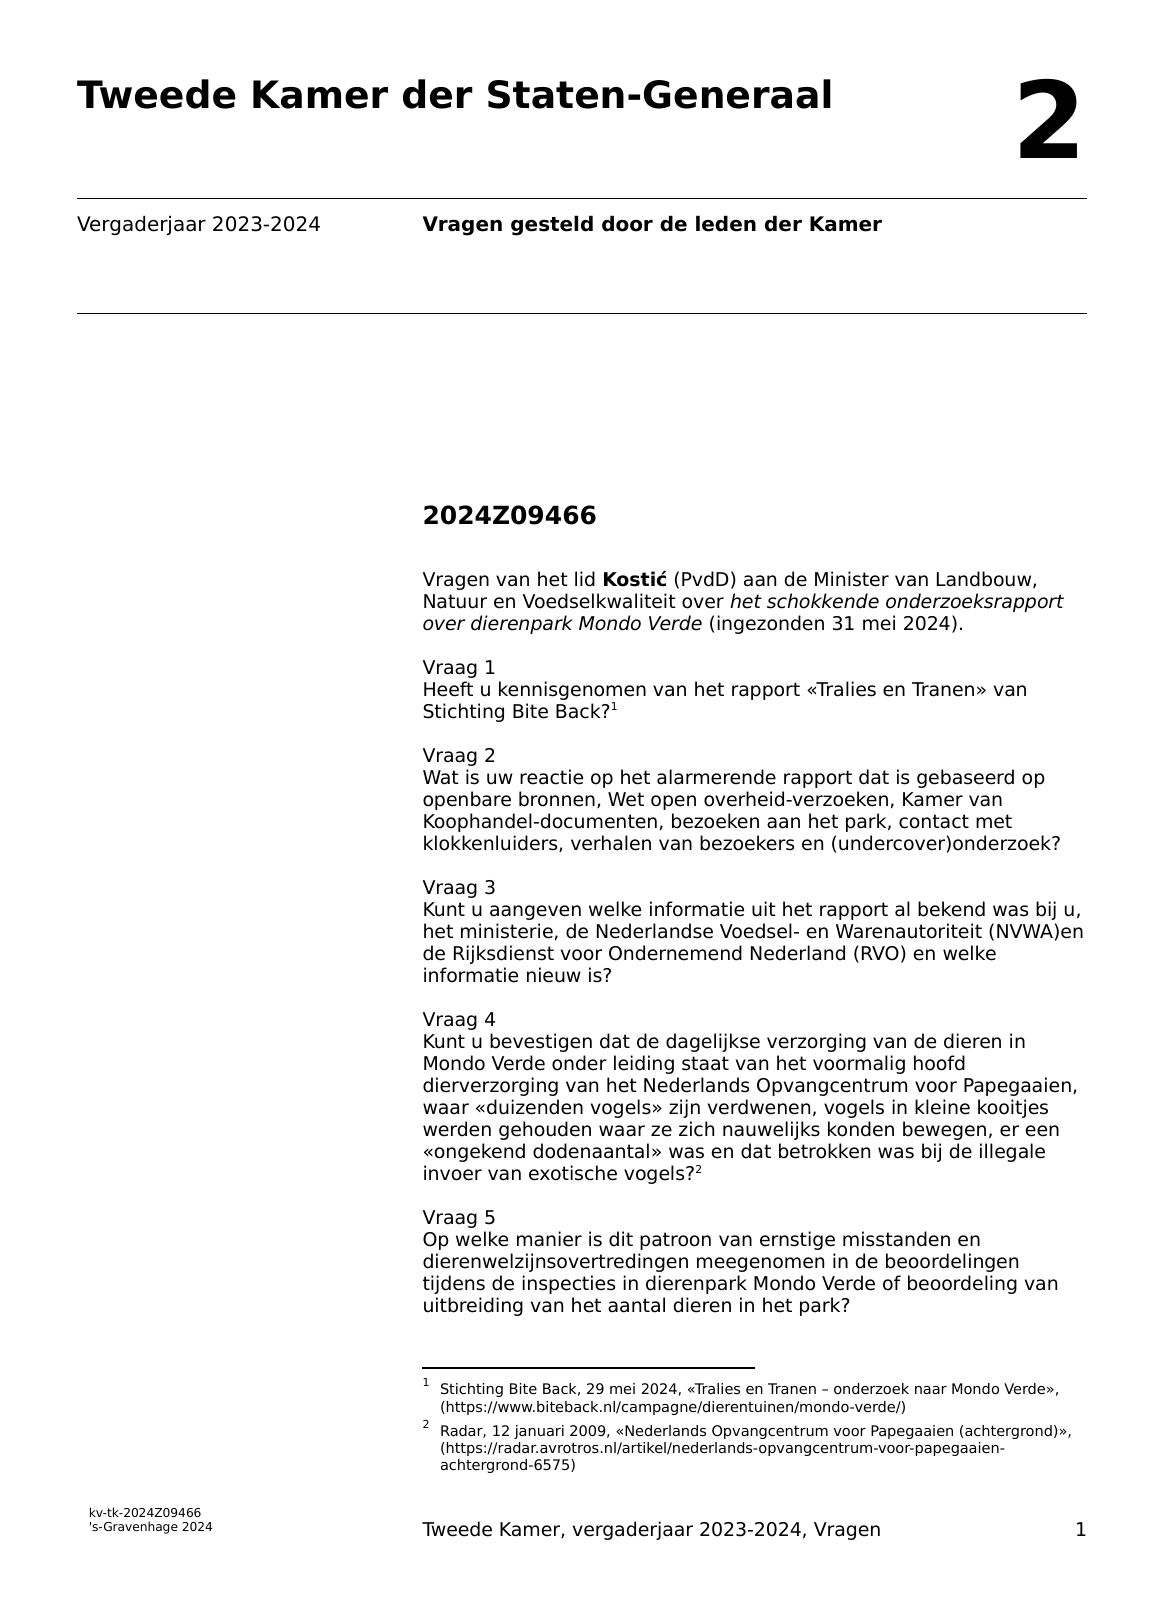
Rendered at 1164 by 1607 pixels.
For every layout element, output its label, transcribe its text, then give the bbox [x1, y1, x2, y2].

text Heeft u kennisgenomen van het rapport «Tralies en Tranen» van Stichting Bite Back? [422, 679, 1087, 723]
table_cell Vragen gesteld door de leden der Kamer [422, 199, 1087, 313]
text Vragen van het lid Kostić (PvdD) aan de Minister van Landbouw, Natuur en Voedselkwaliteit over het schokkende onderzoeksrapport over dierenpark Mondo Verde (ingezonden 31 mei 2024). [422, 569, 1087, 635]
text Vraag 3 [422, 877, 1087, 899]
text Wat is uw reactie op het alarmerende rapport dat is gebaseerd op openbare bronnen, Wet open overheid-verzoeken, Kamer van Koophandel-documenten, bezoeken aan het park, contact met klokkenluiders, verhalen van bezoekers en (undercover)onderzoek? [422, 767, 1087, 855]
text Radar, 12 januari 2009, «Nederlands Opvangcentrum voor Papegaaien (achtergrond)», (https://radar.avrotros.nl/artikel/nederlands-opvangcentrum-voor-papegaaien-achtergrond-6575) [422, 1418, 1087, 1474]
table_cell Vergaderjaar 2023-2024 [77, 199, 422, 313]
text Op welke manier is dit patroon van ernstige misstanden en dierenwelzijnsovertredingen meegenomen in de beoordelingen tijdens de inspecties in dierenpark Mondo Verde of beoordeling van uitbreiding van het aantal dieren in het park? [422, 1229, 1087, 1317]
text Vraag 2 [422, 745, 1087, 767]
text Kunt u bevestigen dat de dagelijkse verzorging van de dieren in Mondo Verde onder leiding staat van het voormalig hoofd dierverzorging van het Nederlands Opvangcentrum voor Papegaaien, waar «duizenden vogels» zijn verdwenen, vogels in kleine kooitjes werden gehouden waar ze zich nauwelijks konden bewegen, er een «ongekend dodenaantal» was en dat betrokken was bij de illegale invoer van exotische vogels? [422, 1031, 1087, 1185]
table_header 2 [886, 59, 1087, 198]
text Kunt u aangeven welke informatie uit het rapport al bekend was bij u, het ministerie, de Nederlandse Voedsel- en Warenautoriteit (NVWA)en de Rijksdienst voor Ondernemend Nederland (RVO) en welke informatie nieuw is? [422, 899, 1087, 987]
text 2024Z09466 [422, 501, 1087, 531]
text 's-Gravenhage 2024 [88, 1520, 323, 1534]
text kv-tk-2024Z09466 [88, 1506, 323, 1520]
text Vraag 1 [422, 657, 1087, 679]
table_header Tweede Kamer der Staten-Generaal [77, 59, 886, 198]
text Vraag 5 [422, 1207, 1087, 1229]
text Stichting Bite Back, 29 mei 2024, «Tralies en Tranen – onderzoek naar Mondo Verde», (https://www.biteback.nl/campagne/dierentuinen/mondo-verde/) [422, 1377, 1087, 1416]
text Vraag 4 [422, 1009, 1087, 1031]
